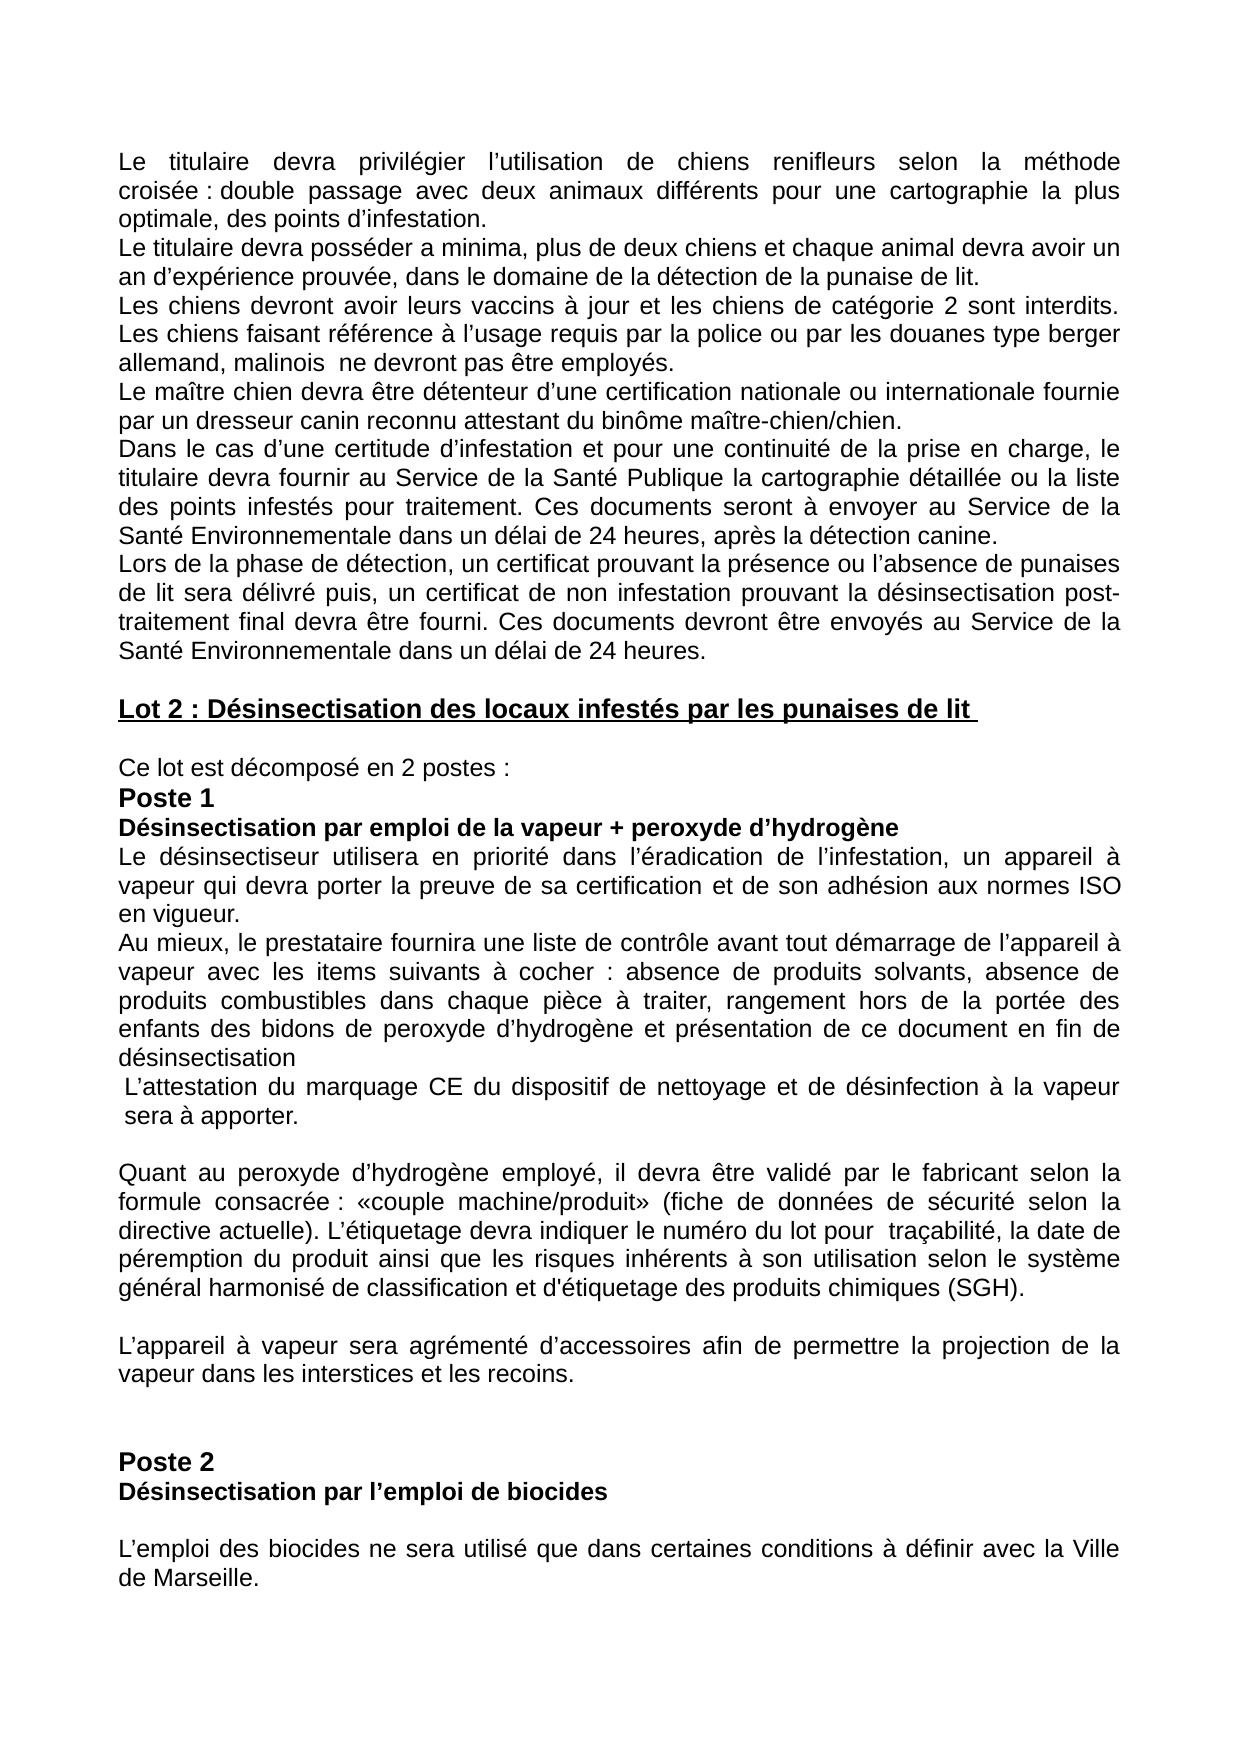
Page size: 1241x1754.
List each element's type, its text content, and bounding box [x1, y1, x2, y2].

text Lors de la phase de détection, un certificat prouvant la présence ou l’absence de punaises de lit sera délivré puis, un certificat de non infestation prouvant la désinsectisation post-traitement final devra être fourni. Ces documents devront être envoyés au Service de la Santé Environnementale dans un délai de 24 heures. [118, 549, 1122, 664]
text Poste 1 [118, 782, 1122, 813]
text Dans le cas d’une certitude d’infestation et pour une continuité de la prise en charge, le titulaire devra fournir au Service de la Santé Publique la cartographie détaillée ou la liste des points infestés pour traitement. Ces documents seront à envoyer au Service de la Santé Environnementale dans un délai de 24 heures, après la détection canine. [118, 434, 1122, 549]
text L’emploi des biocides ne sera utilisé que dans certaines conditions à définir avec la Ville de Marseille. [118, 1534, 1122, 1592]
text Le maître chien devra être détenteur d’une certification nationale ou internationale fournie par un dresseur canin reconnu attestant du binôme maître-chien/chien. [118, 377, 1122, 434]
text Le titulaire devra posséder a minima, plus de deux chiens et chaque animal devra avoir un an d’expérience prouvée, dans le domaine de la détection de la punaise de lit. [118, 233, 1122, 291]
text Ce lot est décomposé en 2 postes : [118, 753, 1122, 782]
text L’appareil à vapeur sera agrémenté d’accessoires afin de permettre la projection de la vapeur dans les interstices et les recoins. [118, 1331, 1122, 1388]
text Désinsectisation par emploi de la vapeur + peroxyde d’hydrogène [118, 813, 1122, 842]
text Au mieux, le prestataire fournira une liste de contrôle avant tout démarrage de l’appareil à vapeur avec les items suivants à cocher : absence de produits solvants, absence de produits combustibles dans chaque pièce à traiter, rangement hors de la portée des enfants des bidons de peroxyde d’hydrogène et présentation de ce document en fin de désinsectisation [118, 928, 1122, 1072]
text Poste 2 [118, 1446, 1122, 1477]
text Quant au peroxyde d’hydrogène employé, il devra être validé par le fabricant selon la formule consacrée : «couple machine/produit» (fiche de données de sécurité selon la directive actuelle). L’étiquetage devra indiquer le numéro du lot pour traçabilité, la date de péremption du produit ainsi que les risques inhérents à son utilisation selon le système général harmonisé de classification et d'étiquetage des produits chimiques (SGH). [118, 1158, 1122, 1302]
text Désinsectisation par l’emploi de biocides [118, 1477, 1122, 1506]
list Le désinsectiseur utilisera en priorité dans l’éradication de l’infestation, un appareil à vapeur qui devra porter la preuve de sa certification et de son adhésion aux normes ISO en vigueur. [118, 842, 1122, 928]
text Le titulaire devra privilégier l’utilisation de chiens renifleurs selon la méthode croisée : double passage avec deux animaux différents pour une cartographie la plus optimale, des points d’infestation. [118, 147, 1122, 233]
list L’attestation du marquage CE du dispositif de nettoyage et de désinfection à la vapeur sera à apporter. [124, 1072, 1122, 1129]
text Lot 2 : Désinsectisation des locaux infestés par les punaises de lit [118, 693, 1122, 724]
text Les chiens devront avoir leurs vaccins à jour et les chiens de catégorie 2 sont interdits. Les chiens faisant référence à l’usage requis par la police ou par les douanes type berger allemand, malinois ne devront pas être employés. [118, 291, 1122, 377]
